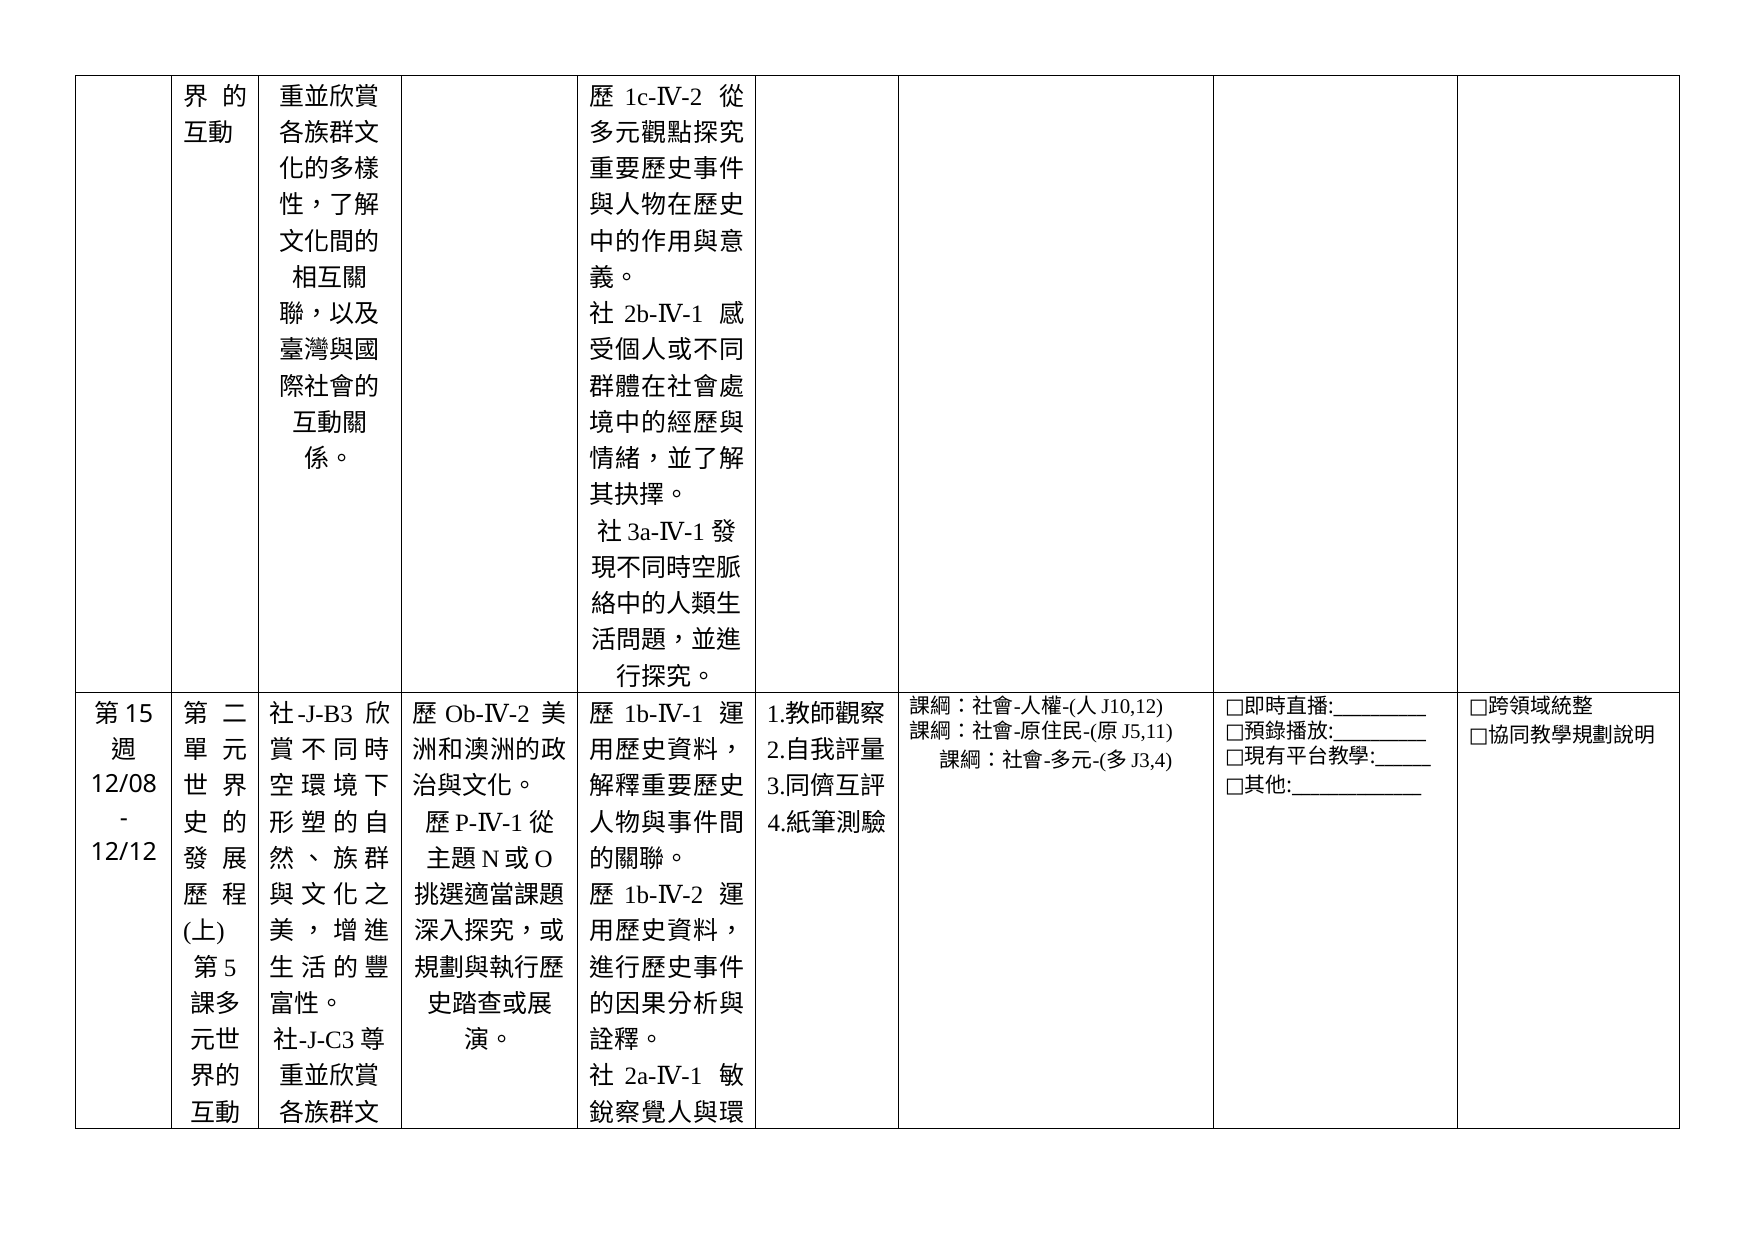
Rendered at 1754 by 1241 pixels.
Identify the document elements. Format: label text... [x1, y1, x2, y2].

table_cell 界的互動 [172, 76, 258, 692]
table_cell [1458, 76, 1679, 692]
table_cell 社-J-B3 欣賞不同時空環境下形塑的自然、族群與文化之美，增進生活的豐富性。 社-J-C3 尊重並欣賞各族群文 [259, 693, 401, 1128]
table_cell □即時直播:__________ □預錄播放:__________ □現有平台教學:______ □其他:______________ [1214, 693, 1457, 1128]
table_cell 歷1c-Ⅳ-2 從多元觀點探究重要歷史事件與人物在歷史中的作用與意義。 社2b-Ⅳ-1 感受個人或不同群體在社會處境中的經歷與情緒，並了解其抉擇。 社3a-Ⅳ-1 發現不同時空脈絡中的人類生活問題，並進行探究。 [578, 76, 755, 692]
table_cell 第二單元 世界史的發展歷程(上) 第5課多元世界的互動 [172, 693, 258, 1128]
table_cell □跨領域統整 □協同教學規劃說明 [1458, 693, 1679, 1128]
table_cell 歷1b-Ⅳ-1 運用歷史資料，解釋重要歷史人物與事件間的關聯。 歷1b-Ⅳ-2 運用歷史資料，進行歷史事件的因果分析與詮釋。 社2a-Ⅳ-1 敏銳察覺人與環 [578, 693, 755, 1128]
table_cell [1214, 76, 1457, 692]
table_cell [76, 76, 171, 692]
table_cell 重並欣賞各族群文化的多樣性，了解文化間的相互關聯，以及臺灣與國際社會的互動關係。 [259, 76, 401, 692]
table_cell [899, 76, 1213, 692]
table_cell 歷Ob-Ⅳ-2 美洲和澳洲的政治與文化。 歷P-Ⅳ-1 從主題N或O挑選適當課題深入探究，或規劃與執行歷史踏查或展演。 [402, 693, 577, 1128]
table_cell [756, 76, 898, 692]
table_cell [402, 76, 577, 692]
table_cell 第15週 12/08-12/12 [76, 693, 171, 1128]
table_cell 課綱：社會-人權-(人J10,12) 課綱：社會-原住民-(原J5,11) 課綱：社會-多元-(多J3,4) [899, 693, 1213, 1128]
table_cell 1.教師觀察 2.自我評量 3.同儕互評 4.紙筆測驗 [756, 693, 898, 1128]
